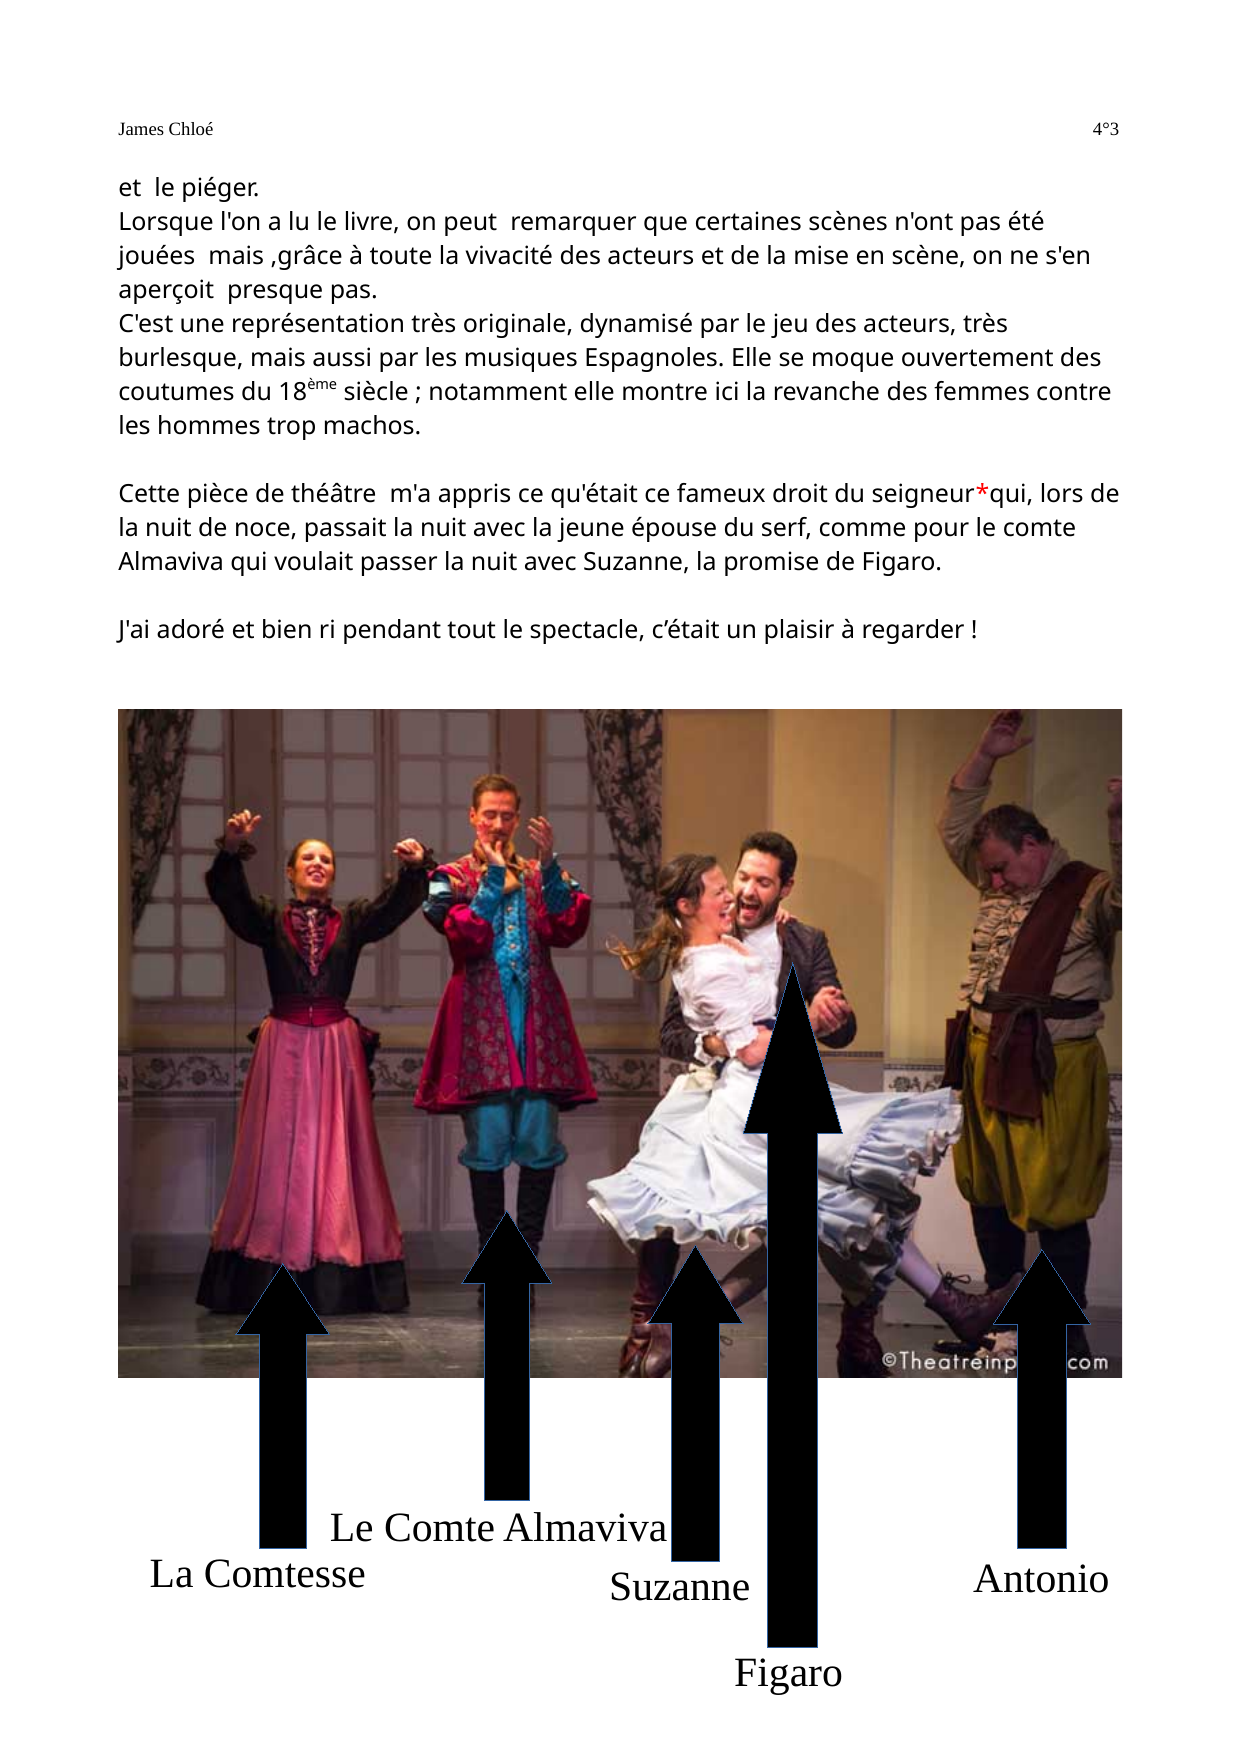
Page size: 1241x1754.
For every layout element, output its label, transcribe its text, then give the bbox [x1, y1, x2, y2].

text C'est une représentation très originale, dynamisé par le jeu des acteurs, très burlesque, mais aussi par les musiques Espagnoles. Elle se moque ouvertement des coutumes du 18ème siècle ; notamment elle montre ici la revanche des femmes contre les hommes trop machos. [118, 305, 1122, 442]
text Lorsque l'on a lu le livre, on peut remarquer que certaines scènes n'ont pas été jouées mais ,grâce à toute la vivacité des acteurs et de la mise en scène, on ne s'en aperçoit presque pas. [118, 203, 1122, 305]
text J'ai adoré et bien ri pendant tout le spectacle, c’était un plaisir à regarder ! [118, 612, 1122, 646]
text Cette pièce de théâtre m'a appris ce qu'était ce fameux droit du seigneur*qui, lors de la nuit de noce, passait la nuit avec la jeune épouse du serf, comme pour le comte Almaviva qui voulait passer la nuit avec Suzanne, la promise de Figaro. [118, 476, 1122, 578]
text et le piéger. [118, 169, 1122, 203]
picture [118, 709, 1123, 1378]
